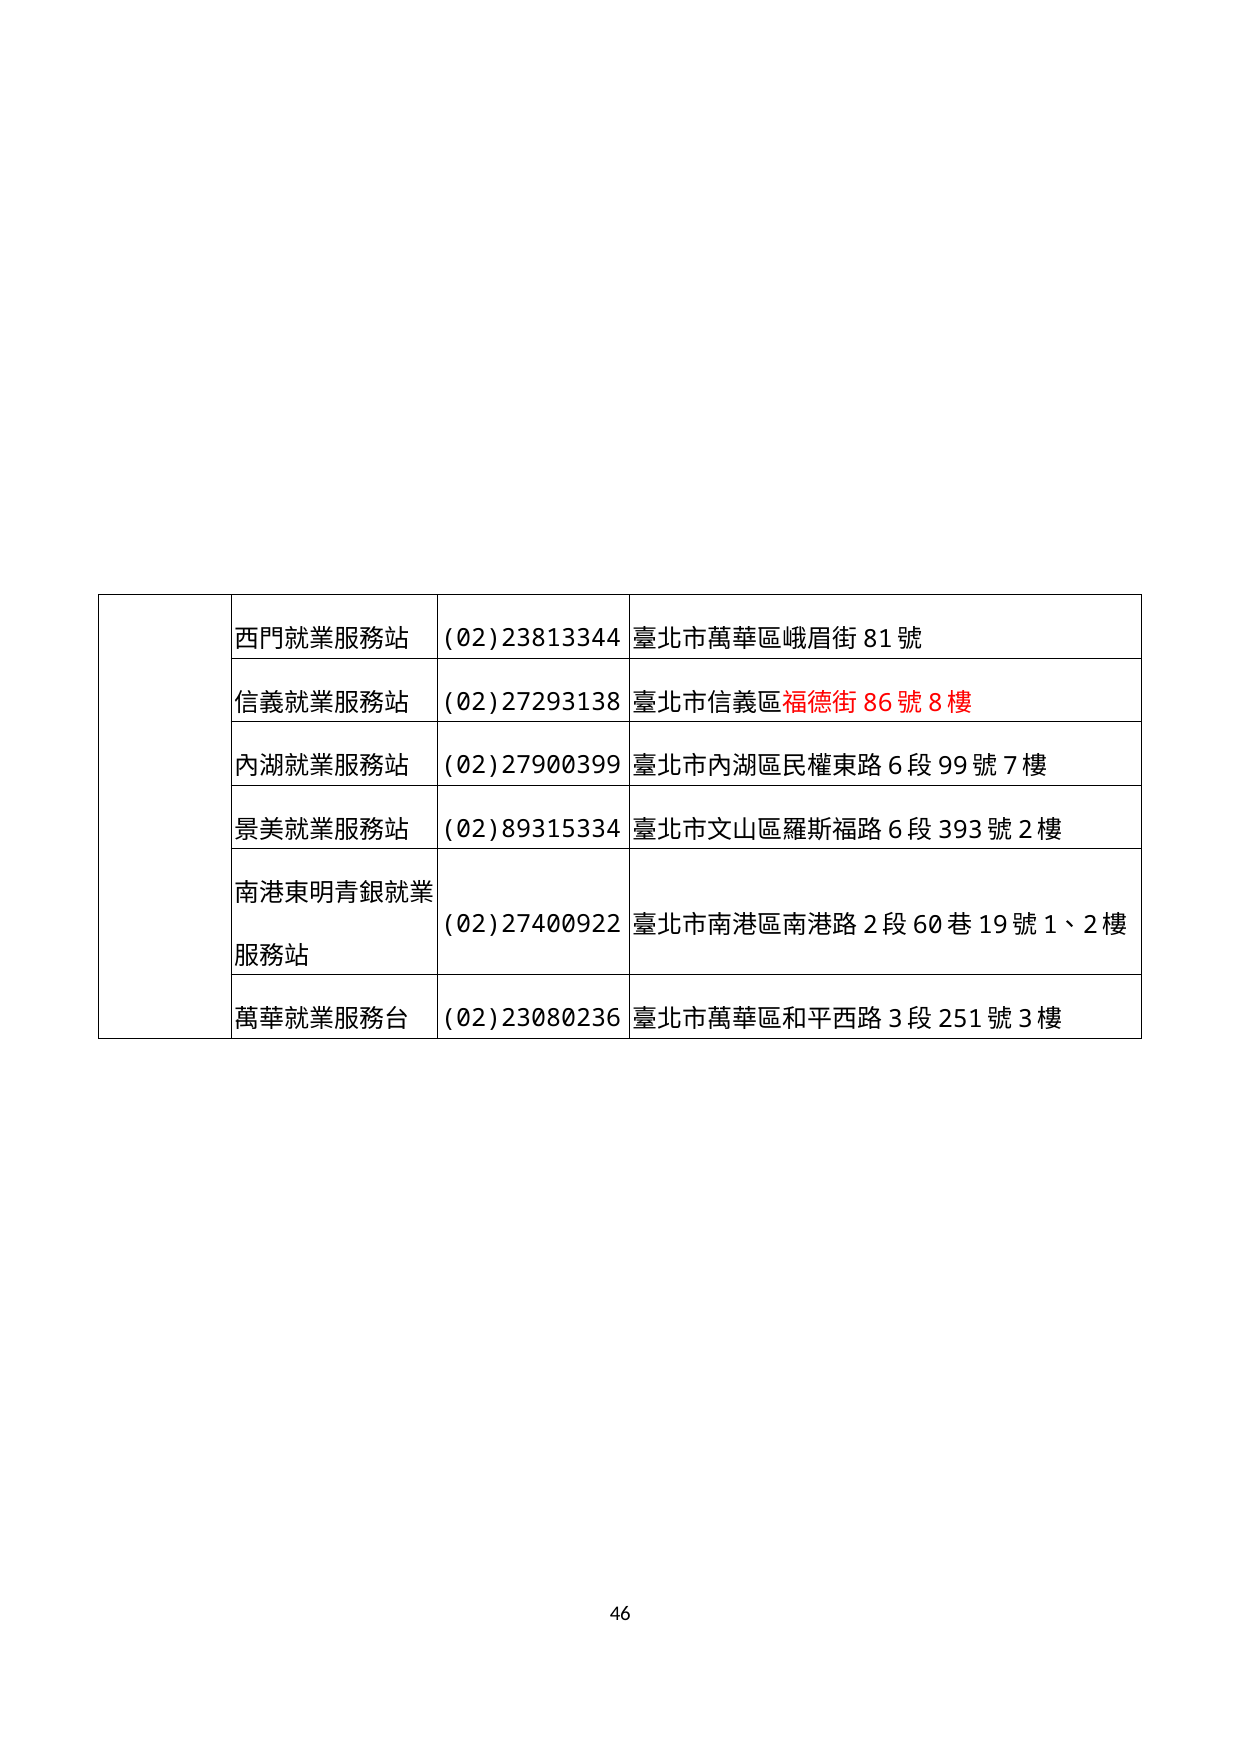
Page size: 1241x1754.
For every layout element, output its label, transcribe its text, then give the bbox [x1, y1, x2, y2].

table_cell 景美就業服務站 [232, 786, 437, 848]
table_cell 臺北市南港區南港路2段60巷19號1、2樓 [630, 849, 1141, 974]
table_cell 臺北市文山區羅斯福路6段393號2樓 [630, 786, 1141, 848]
table_cell (02)89315334 [438, 786, 629, 848]
table_cell (02)27900399 [438, 722, 629, 785]
table_cell [99, 595, 231, 1038]
table_cell 南港東明青銀就業服務站 [232, 849, 437, 974]
table_cell 內湖就業服務站 [232, 722, 437, 785]
table_cell (02)23813344 [438, 595, 629, 658]
table_cell 臺北市內湖區民權東路6段99號7樓 [630, 722, 1141, 785]
table_cell 西門就業服務站 [232, 595, 437, 658]
table_cell 臺北市萬華區和平西路3段251號3樓 [630, 975, 1141, 1038]
table_cell 臺北市萬華區峨眉街81號 [630, 595, 1141, 658]
table_cell 臺北市信義區福德街86號8樓 [630, 659, 1141, 721]
table_cell 信義就業服務站 [232, 659, 437, 721]
table_cell (02)23080236 [438, 975, 629, 1038]
table_cell 萬華就業服務台 [232, 975, 437, 1038]
table_cell (02)27293138 [438, 659, 629, 721]
table_cell (02)27400922 [438, 849, 629, 974]
